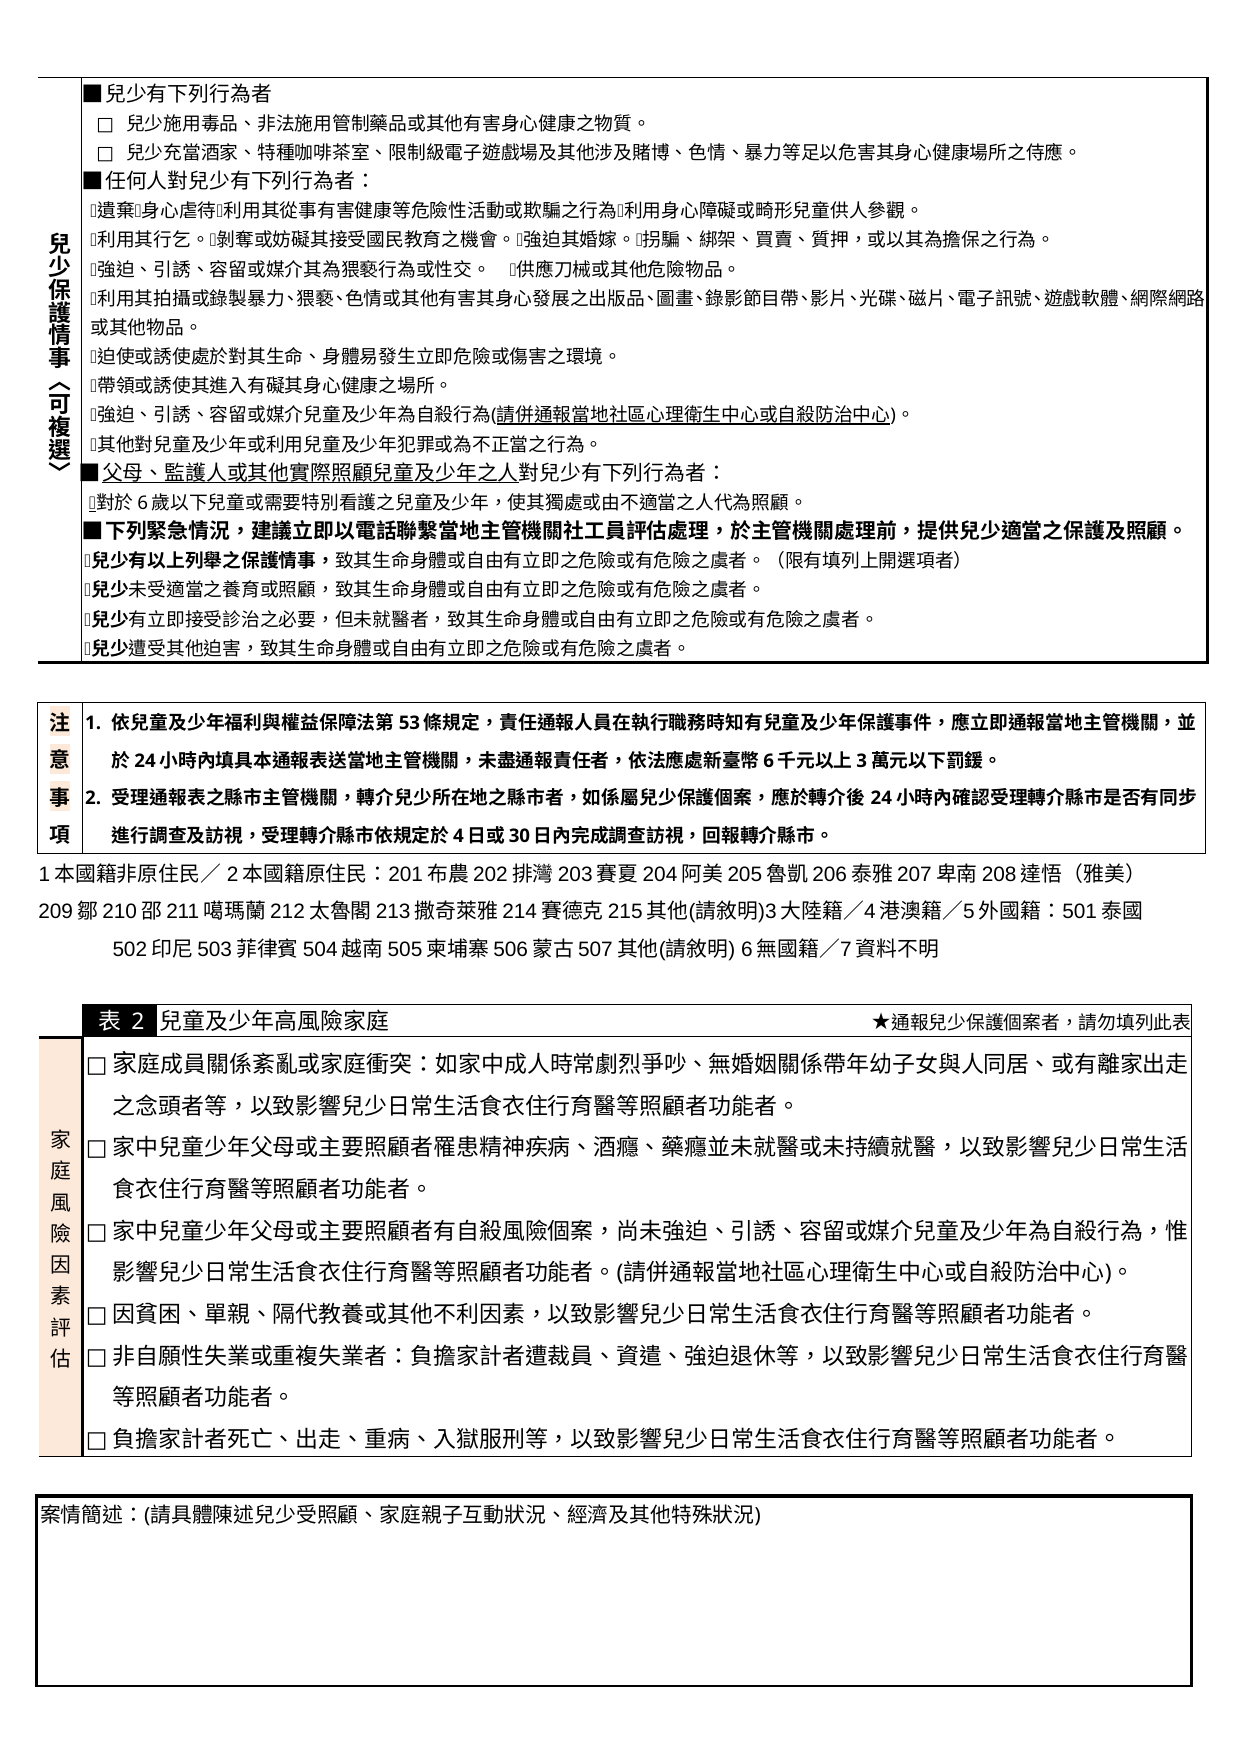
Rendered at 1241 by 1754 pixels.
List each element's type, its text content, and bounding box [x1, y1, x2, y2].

text 1本國籍非原住民／ 2本國籍原住民：201布農202排灣203賽夏204阿美205魯凱206泰雅207卑南208達悟（雅美） [38, 854, 1231, 891]
table_header 注 意 事 項 [38, 703, 82, 853]
table_header ★通報兒少保護個案者，請勿填列此表 [674, 1005, 1191, 1036]
table_header [39, 1004, 82, 1036]
table_header 表 2 [83, 1005, 156, 1036]
text 209鄒210邵211噶瑪蘭212太魯閣213撒奇萊雅214賽德克215其他(請敘明)3大陸籍／4港澳籍／5外國籍：501泰國 [38, 891, 1231, 929]
table_header 案情簡述：(請具體陳述兒少受照顧、家庭親子互動狀況、經濟及其他特殊狀況) [38, 1498, 1190, 1685]
table_cell 兒少保護情事︿可複選﹀ [38, 78, 81, 661]
table_cell [23, 77, 38, 661]
table_cell 家庭風險因素評估 [39, 1039, 81, 1456]
table_header 依兒童及少年福利與權益保障法第53條規定，責任通報人員在執行職務時知有兒童及少年保護事件，應立即通報當地主管機關，並於24小時內填具本通報表送當地主管機關，未盡通報責任者，依法應處新臺幣6千元以上3萬元以下罰鍰。 受理通報表之縣市主管機關，轉介兒少所在地之縣市者，如係屬兒少保護個案，應於轉介後24小時內確認受理轉介縣市是否有同步進行調查及訪視，受理轉介縣市依規定於4日或30日內完成調查訪視，回報轉介縣市。 [83, 703, 1205, 853]
text 502印尼503菲律賓504越南505柬埔寨506蒙古507其他(請敘明) 6無國籍／7資料不明 [112, 929, 1211, 966]
table_cell 家庭成員關係紊亂或家庭衝突：如家中成人時常劇烈爭吵、無婚姻關係帶年幼子女與人同居、或有離家出走之念頭者等，以致影響兒少日常生活食衣住行育醫等照顧者功能者。 家中兒童少年父母或主要照顧者罹患精神疾病、酒癮、藥癮並未就醫或未持續就醫，以致影響兒少日常生活食衣住行育醫等照顧者功能者。 家中兒童少年父母或主要照顧者有自殺風險個案，尚未強迫、引誘、容留或媒介兒童及少年為自殺行為，惟影響兒少日常生活食衣住行育醫等照顧者功能者。(請併通報當地社區心理衛生中心或自殺防治中心)。 因貧困、單親、隔代教養或其他不利因素，以致影響兒少日常生活食衣住行育醫等照顧者功能者。 非自願性失業或重複失業者：負擔家計者遭裁員、資遣、強迫退休等，以致影響兒少日常生活食衣住行育醫等照顧者功能者。 負擔家計者死亡、出走、重病、入獄服刑等，以致影響兒少日常生活食衣住行育醫等照顧者功能者。 [84, 1037, 1191, 1456]
table_header 兒童及少年高風險家庭 [157, 1005, 673, 1036]
table_cell 兒少有下列行為者 兒少施用毒品、非法施用管制藥品或其他有害身心健康之物質。 兒少充當酒家、特種咖啡茶室、限制級電子遊戲場及其他涉及賭博、色情、暴力等足以危害其身心健康場所之侍應。 任何人對兒少有下列行為者： 遺棄身心虐待利用其從事有害健康等危險性活動或欺騙之行為利用身心障礙或畸形兒童供人參觀。 利用其行乞。剝奪或妨礙其接受國民教育之機會。強迫其婚嫁。拐騙、綁架、買賣、質押，或以其為擔保之行為。 強迫、引誘、容留或媒介其為猥褻行為或性交。 供應刀械或其他危險物品。 利用其拍攝或錄製暴力、猥褻、色情或其他有害其身心發展之出版品、圖畫、錄影節目帶、影片、光碟、磁片、電子訊號、遊戲軟體、網際網路或其他物品。 迫使或誘使處於對其生命、身體易發生立即危險或傷害之環境。 帶領或誘使其進入有礙其身心健康之場所。 強迫、引誘、容留或媒介兒童及少年為自殺行為(請併通報當地社區心理衛生中心或自殺防治中心)。 其他對兒童及少年或利用兒童及少年犯罪或為不正當之行為。 父母、監護人或其他實際照顧兒童及少年之人對兒少有下列行為者： 對於6歲以下兒童或需要特別看護之兒童及少年，使其獨處或由不適當之人代為照顧。 下列緊急情況，建議立即以電話聯繫當地主管機關社工員評估處理，於主管機關處理前，提供兒少適當之保護及照顧。 兒少有以上列舉之保護情事，致其生命身體或自由有立即之危險或有危險之虞者。（限有填列上開選項者） 兒少未受適當之養育或照顧，致其生命身體或自由有立即之危險或有危險之虞者。 兒少有立即接受診治之必要，但未就醫者，致其生命身體或自由有立即之危險或有危險之虞者。 兒少遭受其他迫害，致其生命身體或自由有立即之危險或有危險之虞者。 [82, 78, 1206, 661]
